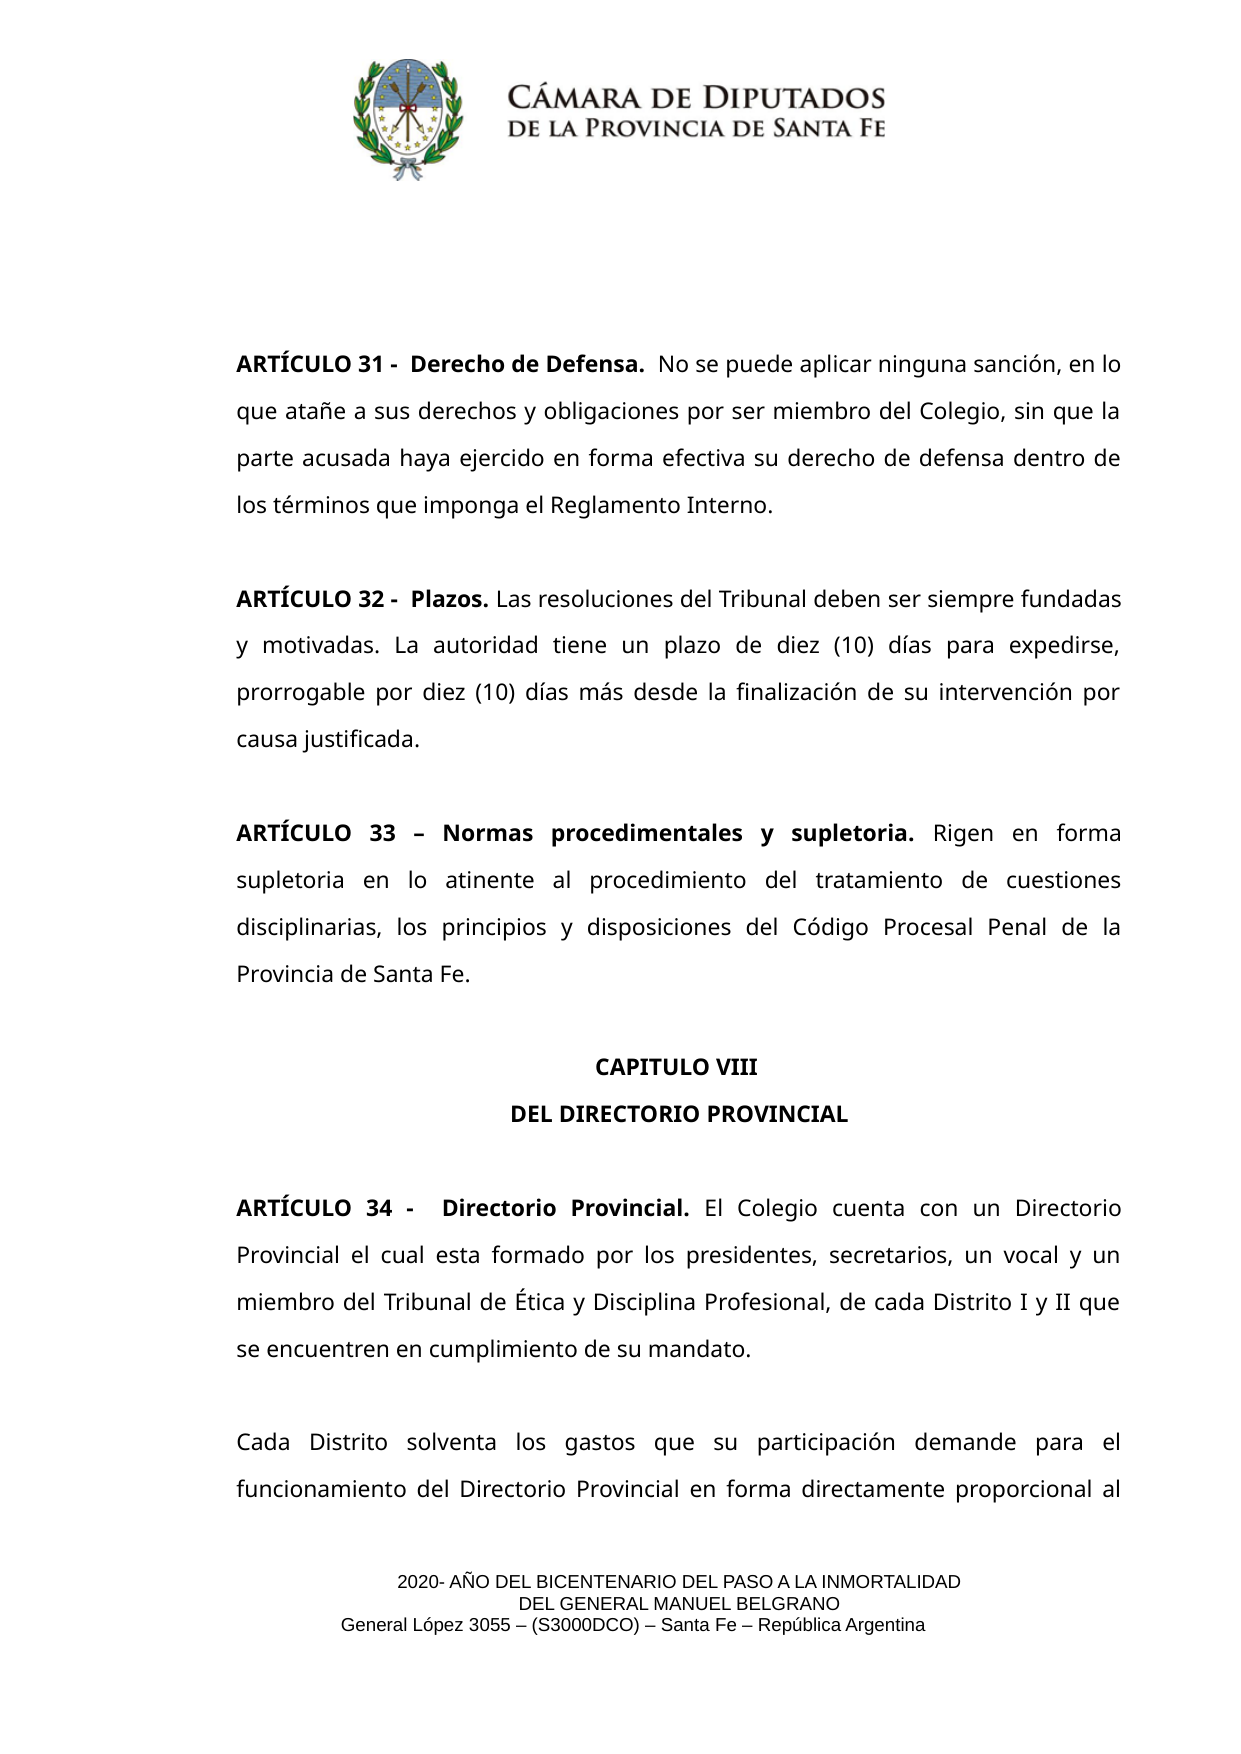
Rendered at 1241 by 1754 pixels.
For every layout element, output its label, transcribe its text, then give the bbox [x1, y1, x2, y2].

text ARTÍCULO 31 - Derecho de Defensa. No se puede aplicar ninguna sanción, en lo que atañe a sus derechos y obligaciones por ser miembro del Colegio, sin que la parte acusada haya ejercido en forma efectiva su derecho de defensa dentro de los términos que imponga el Reglamento Interno. [236, 348, 1122, 520]
text ARTÍCULO 34 - Directorio Provincial. El Colegio cuenta con un Directorio Provincial el cual esta formado por los presidentes, secretarios, un vocal y un miembro del Tribunal de Ética y Disciplina Profesional, de cada Distrito I y II que se encuentren en cumplimiento de su mandato. [236, 1192, 1122, 1364]
text Cada Distrito solventa los gastos que su participación demande para el funcionamiento del Directorio Provincial en forma directamente proporcional al [236, 1426, 1122, 1504]
text ARTÍCULO 33 – Normas procedimentales y supletoria. Rigen en forma supletoria en lo atinente al procedimiento del tratamiento de cuestiones disciplinarias, los principios y disposiciones del Código Procesal Penal de la Provincia de Santa Fe. [236, 817, 1122, 989]
text DEL DIRECTORIO PROVINCIAL [236, 1098, 1122, 1129]
text ARTÍCULO 32 - Plazos. Las resoluciones del Tribunal deben ser siempre fundadas y motivadas. La autoridad tiene un plazo de diez (10) días para expedirse, prorrogable por diez (10) días más desde la finalización de su intervención por causa justificada. [236, 582, 1122, 754]
text CAPITULO VIII [236, 1051, 1122, 1082]
